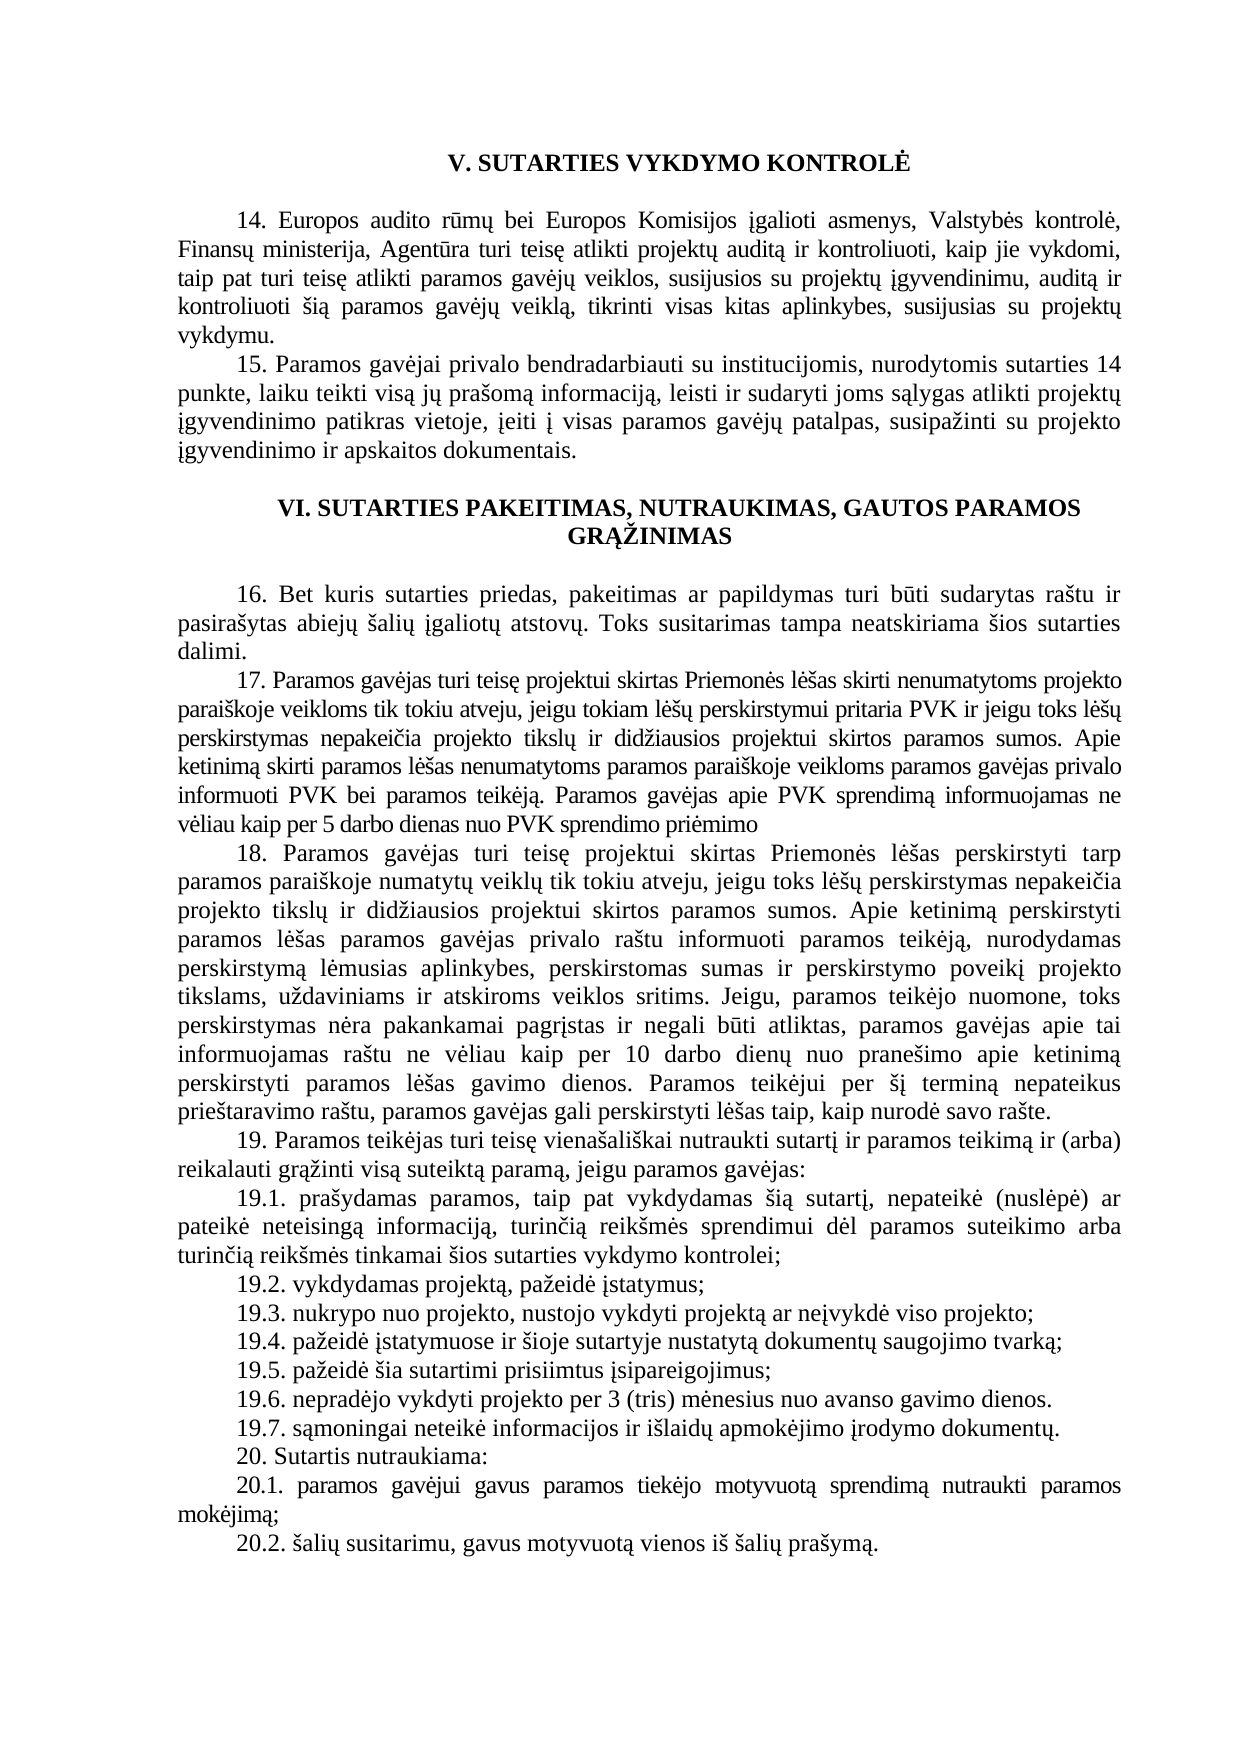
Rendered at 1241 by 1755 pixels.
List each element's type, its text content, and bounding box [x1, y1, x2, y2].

text 19.3. nukrypo nuo projekto, nustojo vykdyti projektą ar neįvykdė viso projekto; [177, 1298, 1122, 1326]
text 19. Paramos teikėjas turi teisę vienašališkai nutraukti sutartį ir paramos teikimą ir (arba) reikalauti grąžinti visą suteiktą paramą, jeigu paramos gavėjas: [177, 1125, 1122, 1183]
text 15. Paramos gavėjai privalo bendradarbiauti su institucijomis, nurodytomis sutarties 14 punkte, laiku teikti visą jų prašomą informaciją, leisti ir sudaryti joms sąlygas atlikti projektų įgyvendinimo patikras vietoje, įeiti į visas paramos gavėjų patalpas, susipažinti su projekto įgyvendinimo ir apskaitos dokumentais. [177, 349, 1122, 464]
text 20.2. šalių susitarimu, gavus motyvuotą vienos iš šalių prašymą. [177, 1528, 1122, 1556]
text 20. Sutartis nutraukiama: [177, 1441, 1122, 1470]
text 19.1. prašydamas paramos, taip pat vykdydamas šią sutartį, nepateikė (nuslėpė) ar pateikė neteisingą informaciją, turinčią reikšmės sprendimui dėl paramos suteikimo arba turinčią reikšmės tinkamai šios sutarties vykdymo kontrolei; [177, 1183, 1122, 1269]
text 20.1. paramos gavėjui gavus paramos tiekėjo motyvuotą sprendimą nutraukti paramos mokėjimą; [177, 1470, 1122, 1528]
text 17. Paramos gavėjas turi teisę projektui skirtas Priemonės lėšas skirti nenumatytoms projekto paraiškoje veikloms tik tokiu atveju, jeigu tokiam lėšų perskirstymui pritaria PVK ir jeigu toks lėšų perskirstymas nepakeičia projekto tikslų ir didžiausios projektui skirtos paramos sumos. Apie ketinimą skirti paramos lėšas nenumatytoms paramos paraiškoje veikloms paramos gavėjas privalo informuoti PVK bei paramos teikėją. Paramos gavėjas apie PVK sprendimą informuojamas ne vėliau kaip per 5 darbo dienas nuo PVK sprendimo priėmimo [177, 665, 1122, 838]
text V. SUTARTIES VYKDYMO KONTROLĖ [177, 148, 1122, 176]
text 19.4. pažeidė įstatymuose ir šioje sutartyje nustatytą dokumentų saugojimo tvarką; [177, 1326, 1122, 1355]
text 14. Europos audito rūmų bei Europos Komisijos įgalioti asmenys, Valstybės kontrolė, Finansų ministerija, Agentūra turi teisę atlikti projektų auditą ir kontroliuoti, kaip jie vykdomi, taip pat turi teisę atlikti paramos gavėjų veiklos, susijusios su projektų įgyvendinimu, auditą ir kontroliuoti šią paramos gavėjų veiklą, tikrinti visas kitas aplinkybes, susijusias su projektų vykdymu. [177, 205, 1122, 349]
text 16. Bet kuris sutarties priedas, pakeitimas ar papildymas turi būti sudarytas raštu ir pasirašytas abiejų šalių įgaliotų atstovų. Toks susitarimas tampa neatskiriama šios sutarties dalimi. [177, 579, 1122, 665]
text 19.7. sąmoningai neteikė informacijos ir išlaidų apmokėjimo įrodymo dokumentų. [177, 1413, 1122, 1441]
text 19.2. vykdydamas projektą, pažeidė įstatymus; [177, 1269, 1122, 1298]
text 18. Paramos gavėjas turi teisę projektui skirtas Priemonės lėšas perskirstyti tarp paramos paraiškoje numatytų veiklų tik tokiu atveju, jeigu toks lėšų perskirstymas nepakeičia projekto tikslų ir didžiausios projektui skirtos paramos sumos. Apie ketinimą perskirstyti paramos lėšas paramos gavėjas privalo raštu informuoti paramos teikėją, nurodydamas perskirstymą lėmusias aplinkybes, perskirstomas sumas ir perskirstymo poveikį projekto tikslams, uždaviniams ir atskiroms veiklos sritims. Jeigu, paramos teikėjo nuomone, toks perskirstymas nėra pakankamai pagrįstas ir negali būti atliktas, paramos gavėjas apie tai informuojamas raštu ne vėliau kaip per 10 darbo dienų nuo pranešimo apie ketinimą perskirstyti paramos lėšas gavimo dienos. Paramos teikėjui per šį terminą nepateikus prieštaravimo raštu, paramos gavėjas gali perskirstyti lėšas taip, kaip nurodė savo rašte. [177, 838, 1122, 1125]
text 19.5. pažeidė šia sutartimi prisiimtus įsipareigojimus; [177, 1355, 1122, 1384]
text 19.6. nepradėjo vykdyti projekto per 3 (tris) mėnesius nuo avanso gavimo dienos. [177, 1384, 1122, 1413]
text VI. SUTARTIES PAKEITIMAS, NUTRAUKIMAS, GAUTOS PARAMOS GRĄŽINIMAS [177, 493, 1122, 550]
